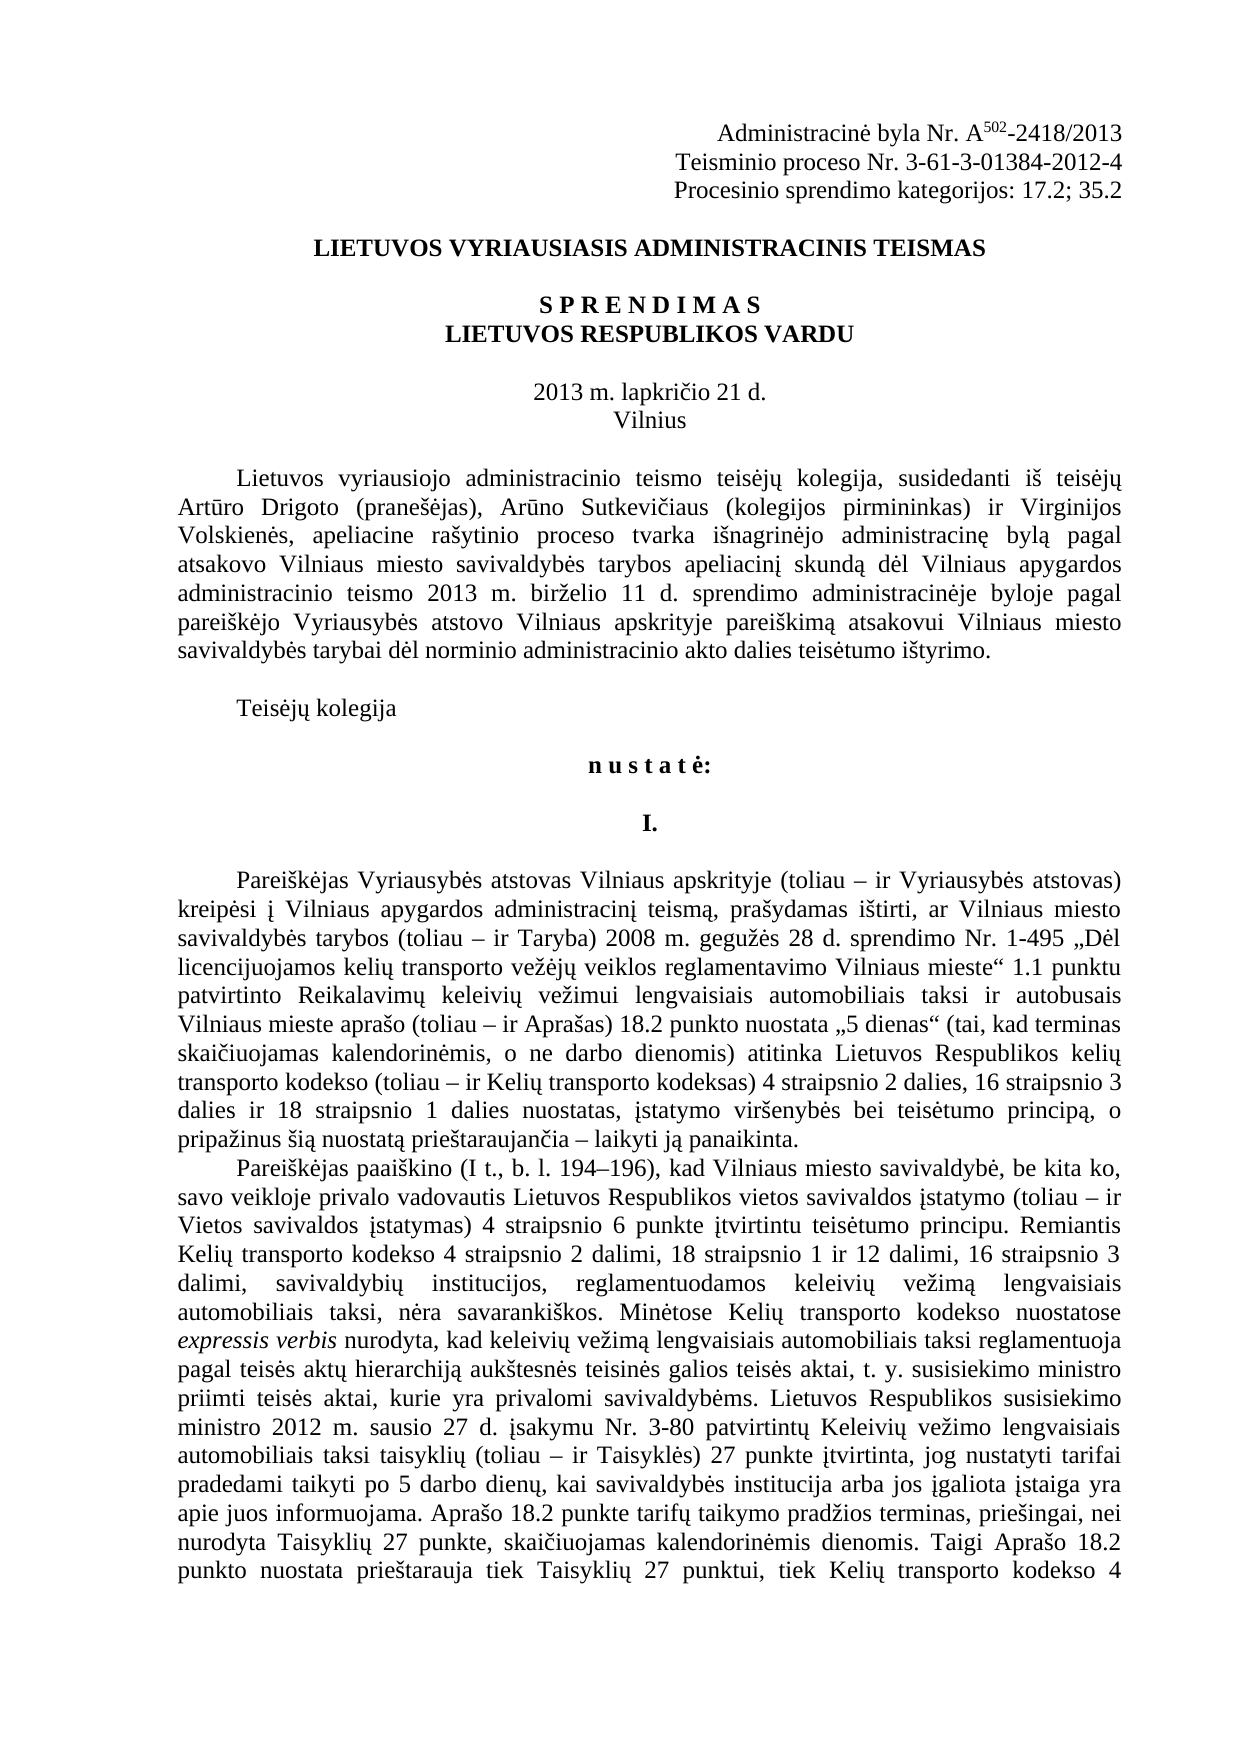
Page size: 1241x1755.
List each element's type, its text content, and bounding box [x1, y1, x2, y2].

text S P R E N D I M A S [177, 291, 1122, 319]
text Administracinė byla Nr. A502-2418/2013 [177, 118, 1122, 147]
text Teisminio proceso Nr. 3-61-3-01384-2012-4 [177, 147, 1122, 176]
text I. [177, 808, 1122, 837]
text Pareiškėjas paaiškino (I t., b. l. 194–196), kad Vilniaus miesto savivaldybė, be kita ko, savo veikloje privalo vadovautis Lietuvos Respublikos vietos savivaldos įstatymo (toliau – ir Vietos savivaldos įstatymas) 4 straipsnio 6 punkte įtvirtintu teisėtumo principu. Remiantis Kelių transporto kodekso 4 straipsnio 2 dalimi, 18 straipsnio 1 ir 12 dalimi, 16 straipsnio 3 dalimi, savivaldybių institucijos, reglamentuodamos keleivių vežimą lengvaisiais automobiliais taksi, nėra savarankiškos. Minėtose Kelių transporto kodekso nuostatose expressis verbis nurodyta, kad keleivių vežimą lengvaisiais automobiliais taksi reglamentuoja pagal teisės aktų hierarchiją aukštesnės teisinės galios teisės aktai, t. y. susisiekimo ministro priimti teisės aktai, kurie yra privalomi savivaldybėms. Lietuvos Respublikos susisiekimo ministro 2012 m. sausio 27 d. įsakymu Nr. 3-80 patvirtintų Keleivių vežimo lengvaisiais automobiliais taksi taisyklių (toliau – ir Taisyklės) 27 punkte įtvirtinta, jog nustatyti tarifai pradedami taikyti po 5 darbo dienų, kai savivaldybės institucija arba jos įgaliota įstaiga yra apie juos informuojama. Aprašo 18.2 punkte tarifų taikymo pradžios terminas, priešingai, nei nurodyta Taisyklių 27 punkte, skaičiuojamas kalendorinėmis dienomis. Taigi Aprašo 18.2 punkto nuostata prieštarauja tiek Taisyklių 27 punktui, tiek Kelių transporto kodekso 4 [177, 1153, 1122, 1584]
text LIETUVOS VYRIAUSIASIS ADMINISTRACINIS TEISMAS [177, 233, 1122, 262]
text Lietuvos vyriausiojo administracinio teismo teisėjų kolegija, susidedanti iš teisėjų Artūro Drigoto (pranešėjas), Arūno Sutkevičiaus (kolegijos pirmininkas) ir Virginijos Volskienės, apeliacine rašytinio proceso tvarka išnagrinėjo administracinę bylą pagal atsakovo Vilniaus miesto savivaldybės tarybos apeliacinį skundą dėl Vilniaus apygardos administracinio teismo 2013 m. birželio 11 d. sprendimo administracinėje byloje pagal pareiškėjo Vyriausybės atstovo Vilniaus apskrityje pareiškimą atsakovui Vilniaus miesto savivaldybės tarybai dėl norminio administracinio akto dalies teisėtumo ištyrimo. [177, 463, 1122, 664]
text LIETUVOS RESPUBLIKOS VARDU [177, 319, 1122, 348]
text Vilnius [177, 406, 1122, 434]
text Pareiškėjas Vyriausybės atstovas Vilniaus apskrityje (toliau – ir Vyriausybės atstovas) kreipėsi į Vilniaus apygardos administracinį teismą, prašydamas ištirti, ar Vilniaus miesto savivaldybės tarybos (toliau – ir Taryba) 2008 m. gegužės 28 d. sprendimo Nr. 1-495 „Dėl licencijuojamos kelių transporto vežėjų veiklos reglamentavimo Vilniaus mieste“ 1.1 punktu patvirtinto Reikalavimų keleivių vežimui lengvaisiais automobiliais taksi ir autobusais Vilniaus mieste aprašo (toliau – ir Aprašas) 18.2 punkto nuostata „5 dienas“ (tai, kad terminas skaičiuojamas kalendorinėmis, o ne darbo dienomis) atitinka Lietuvos Respublikos kelių transporto kodekso (toliau – ir Kelių transporto kodeksas) 4 straipsnio 2 dalies, 16 straipsnio 3 dalies ir 18 straipsnio 1 dalies nuostatas, įstatymo viršenybės bei teisėtumo principą, o pripažinus šią nuostatą prieštaraujančia – laikyti ją panaikinta. [177, 866, 1122, 1153]
text Teisėjų kolegija [177, 693, 1122, 722]
text 2013 m. lapkričio 21 d. [177, 377, 1122, 406]
text Procesinio sprendimo kategorijos: 17.2; 35.2 [177, 176, 1122, 204]
text n u s t a t ė: [177, 751, 1122, 779]
